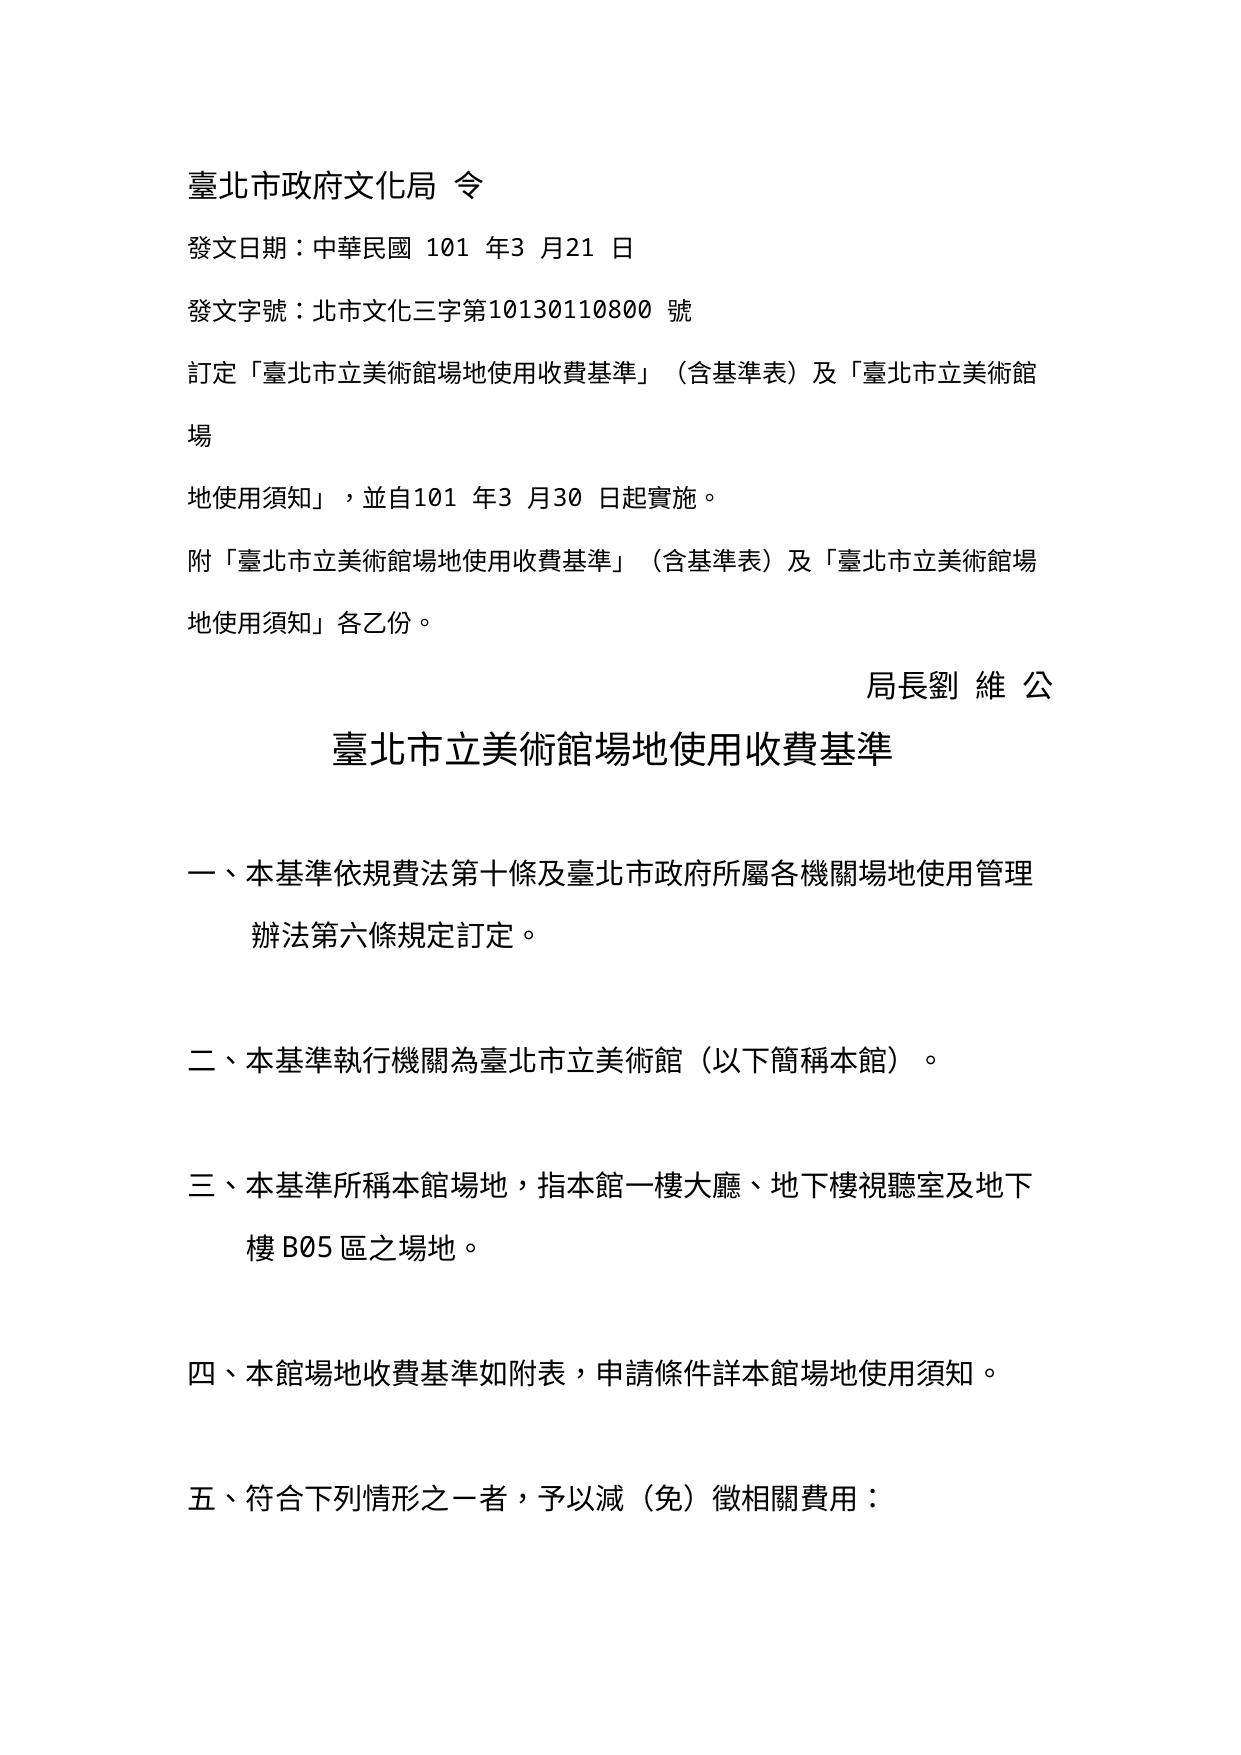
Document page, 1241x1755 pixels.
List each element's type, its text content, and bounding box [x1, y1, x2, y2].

text 地使用須知」，並自101 年3 月30 日起實施。 [187, 455, 1053, 517]
text 發文字號：北市文化三字第10130110800 號 [187, 267, 1053, 330]
text 二、本基準執行機關為臺北市立美術館（以下簡稱本館）。 [187, 1017, 1053, 1080]
text 地使用須知」各乙份。 [187, 580, 1053, 642]
text 附「臺北市立美術館場地使用收費基準」（含基準表）及「臺北市立美術館場 [187, 517, 1053, 580]
text 局長劉 維 公 [187, 642, 1053, 705]
text 五、符合下列情形之ㄧ者，予以減（免）徵相關費用： [187, 1455, 1053, 1517]
text 訂定「臺北市立美術館場地使用收費基準」（含基準表）及「臺北市立美術館場 [187, 330, 1053, 455]
text 臺北市立美術館場地使用收費基準 [187, 705, 1053, 767]
text 三、本基準所稱本館場地，指本館一樓大廳、地下樓視聽室及地下樓B05區之場地。 [187, 1142, 1053, 1267]
text 四、本館場地收費基準如附表，申請條件詳本館場地使用須知。 [187, 1330, 1053, 1392]
text 發文日期：中華民國 101 年3 月21 日 [187, 205, 1053, 267]
text 臺北市政府文化局 令 [187, 142, 1053, 205]
text 一、本基準依規費法第十條及臺北市政府所屬各機關場地使用管理辦法第六條規定訂定。 [187, 830, 1053, 955]
